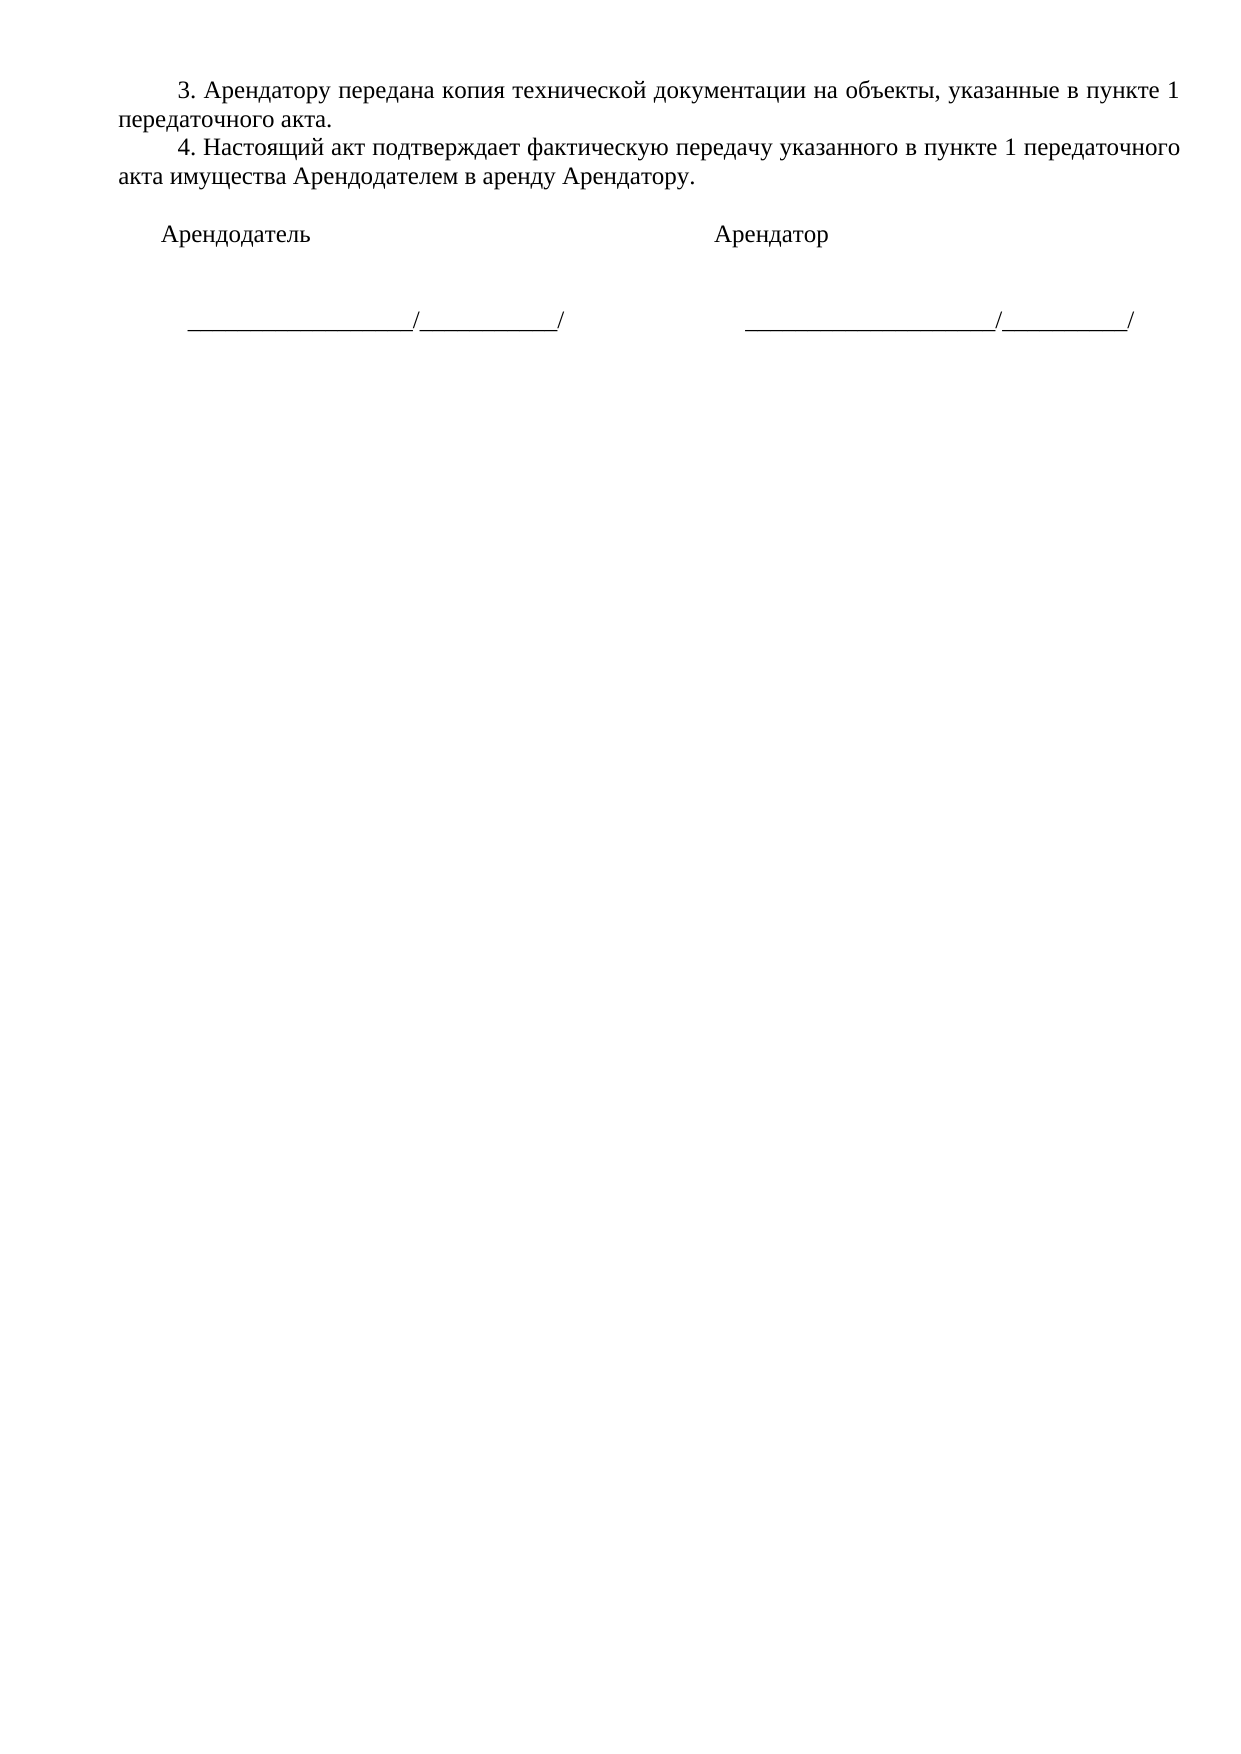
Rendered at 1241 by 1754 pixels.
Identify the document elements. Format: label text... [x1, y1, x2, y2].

table_header Арендодатель [118, 219, 623, 247]
text 3. Арендатору передана копия технической документации на объекты, указанные в пункте 1 передаточного акта. [118, 75, 1181, 132]
table_header __________________/___________/ [176, 305, 649, 334]
table_header ____________________/__________/ [704, 305, 1184, 334]
text 4. Настоящий акт подтверждает фактическую передачу указанного в пункте 1 передаточного акта имущества Арендодателем в аренду Арендатору. [118, 132, 1181, 190]
table_header Арендатор [623, 219, 1124, 247]
table_header [649, 305, 704, 334]
